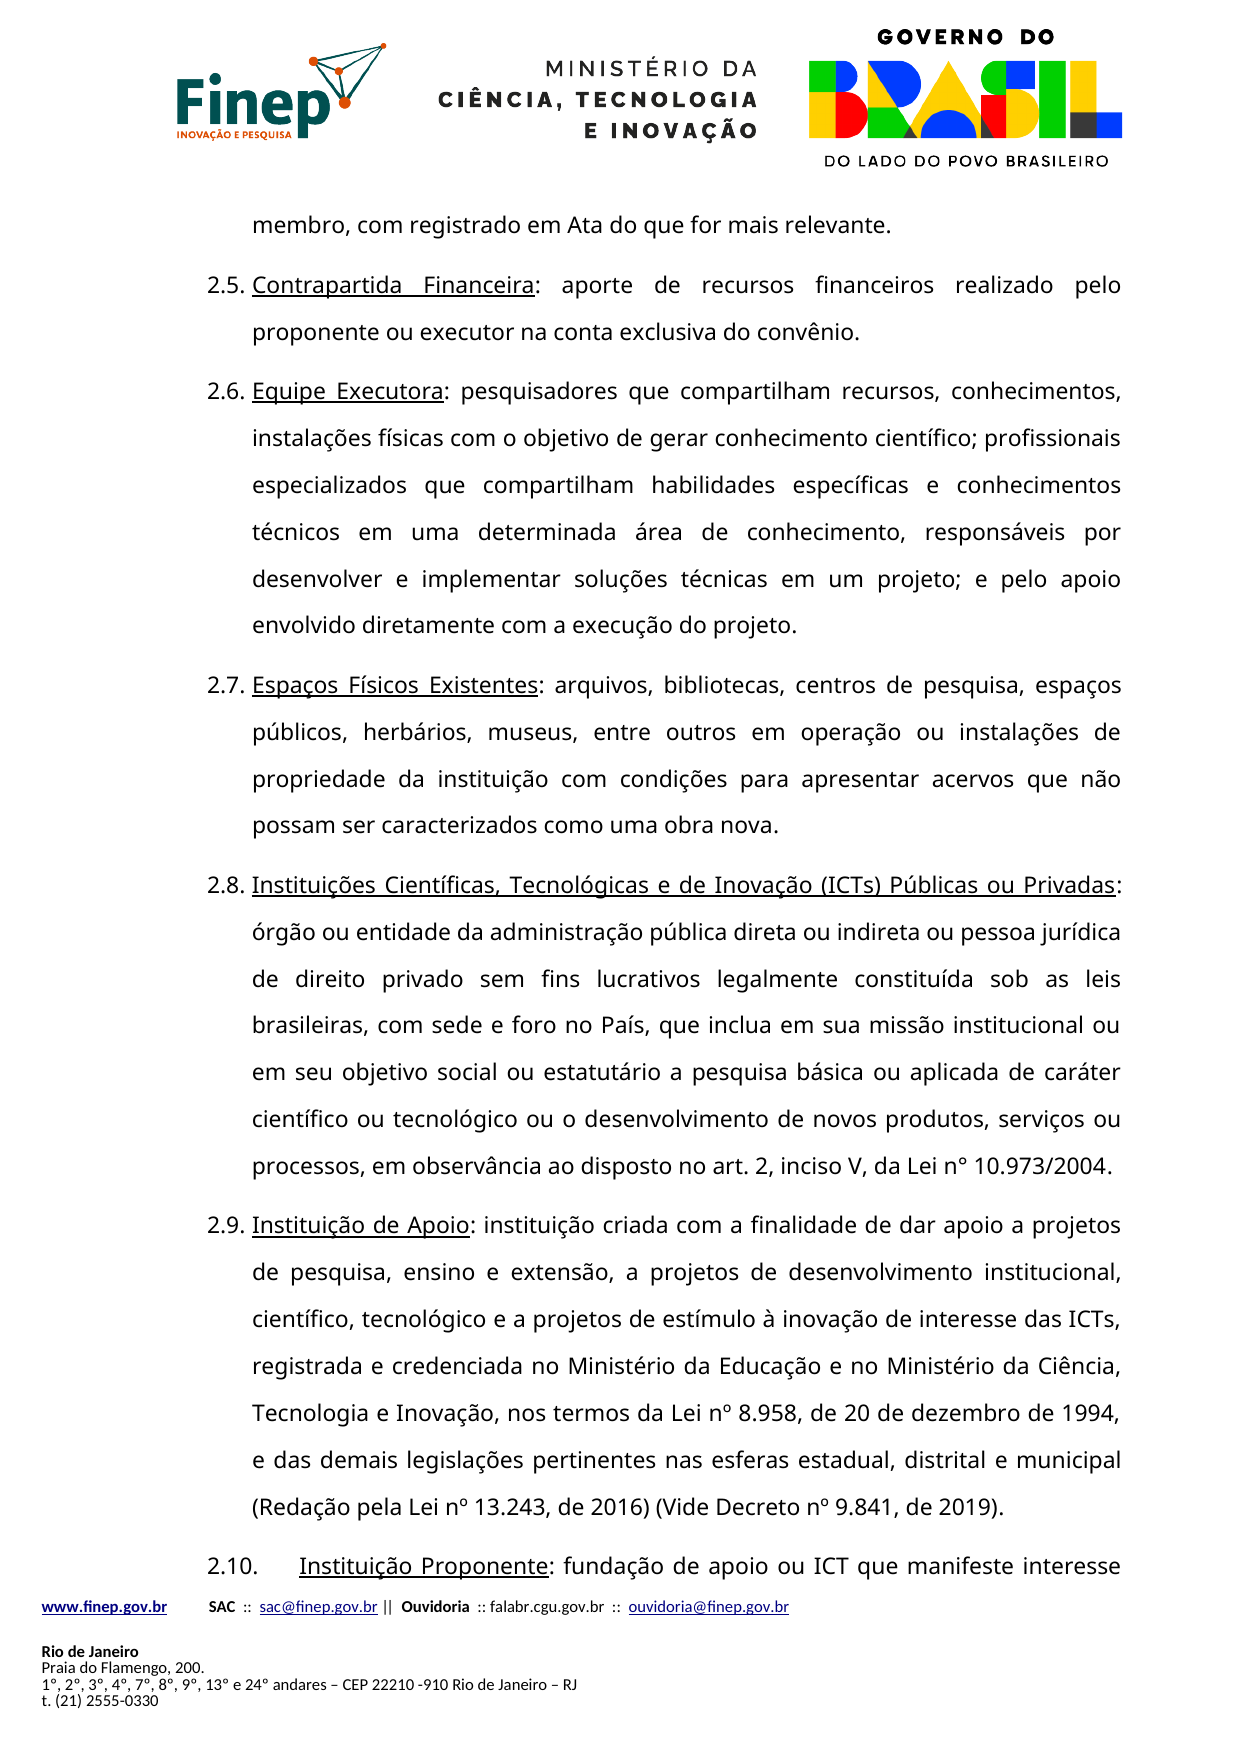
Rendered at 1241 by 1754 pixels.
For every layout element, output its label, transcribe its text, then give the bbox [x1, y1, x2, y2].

list Instituição de Apoio: instituição criada com a finalidade de dar apoio a projetos de pesquisa, ensino e extensão, a projetos de desenvolvimento institucional, científico, tecnológico e a projetos de estímulo à inovação de interesse das ICTs, registrada e credenciada no Ministério da Educação e no Ministério da Ciência, Tecnologia e Inovação, nos termos da Lei nº 8.958, de 20 de dezembro de 1994, e das demais legislações pertinentes nas esferas estadual, distrital e municipal (Redação pela Lei nº 13.243, de 2016) (Vide Decreto nº 9.841, de 2019). [207, 1209, 1122, 1522]
list Equipe Executora: pesquisadores que compartilham recursos, conhecimentos, instalações físicas com o objetivo de gerar conhecimento científico; profissionais especializados que compartilham habilidades específicas e conhecimentos técnicos em uma determinada área de conhecimento, responsáveis por desenvolver e implementar soluções técnicas em um projeto; e pelo apoio envolvido diretamente com a execução do projeto. [207, 375, 1122, 641]
list Espaços Físicos Existentes: arquivos, bibliotecas, centros de pesquisa, espaços públicos, herbários, museus, entre outros em operação ou instalações de propriedade da instituição com condições para apresentar acervos que não possam ser caracterizados como uma obra nova. [207, 669, 1122, 841]
list Instituições Científicas, Tecnológicas e de Inovação (ICTs) Públicas ou Privadas: órgão ou entidade da administração pública direta ou indireta ou pessoa jurídica de direito privado sem fins lucrativos legalmente constituída sob as leis brasileiras, com sede e foro no País, que inclua em sua missão institucional ou em seu objetivo social ou estatutário a pesquisa básica ou aplicada de caráter científico ou tecnológico ou o desenvolvimento de novos produtos, serviços ou processos, em observância ao disposto no art. 2, inciso V, da Lei n° 10.973/2004. [207, 869, 1122, 1181]
list Instituição Proponente: fundação de apoio ou ICT que manifeste interesse [207, 1550, 1122, 1581]
list membro, com registrado em Ata do que for mais relevante. [207, 209, 1122, 241]
list Contrapartida Financeira: aporte de recursos financeiros realizado pelo proponente ou executor na conta exclusiva do convênio. [207, 269, 1122, 347]
